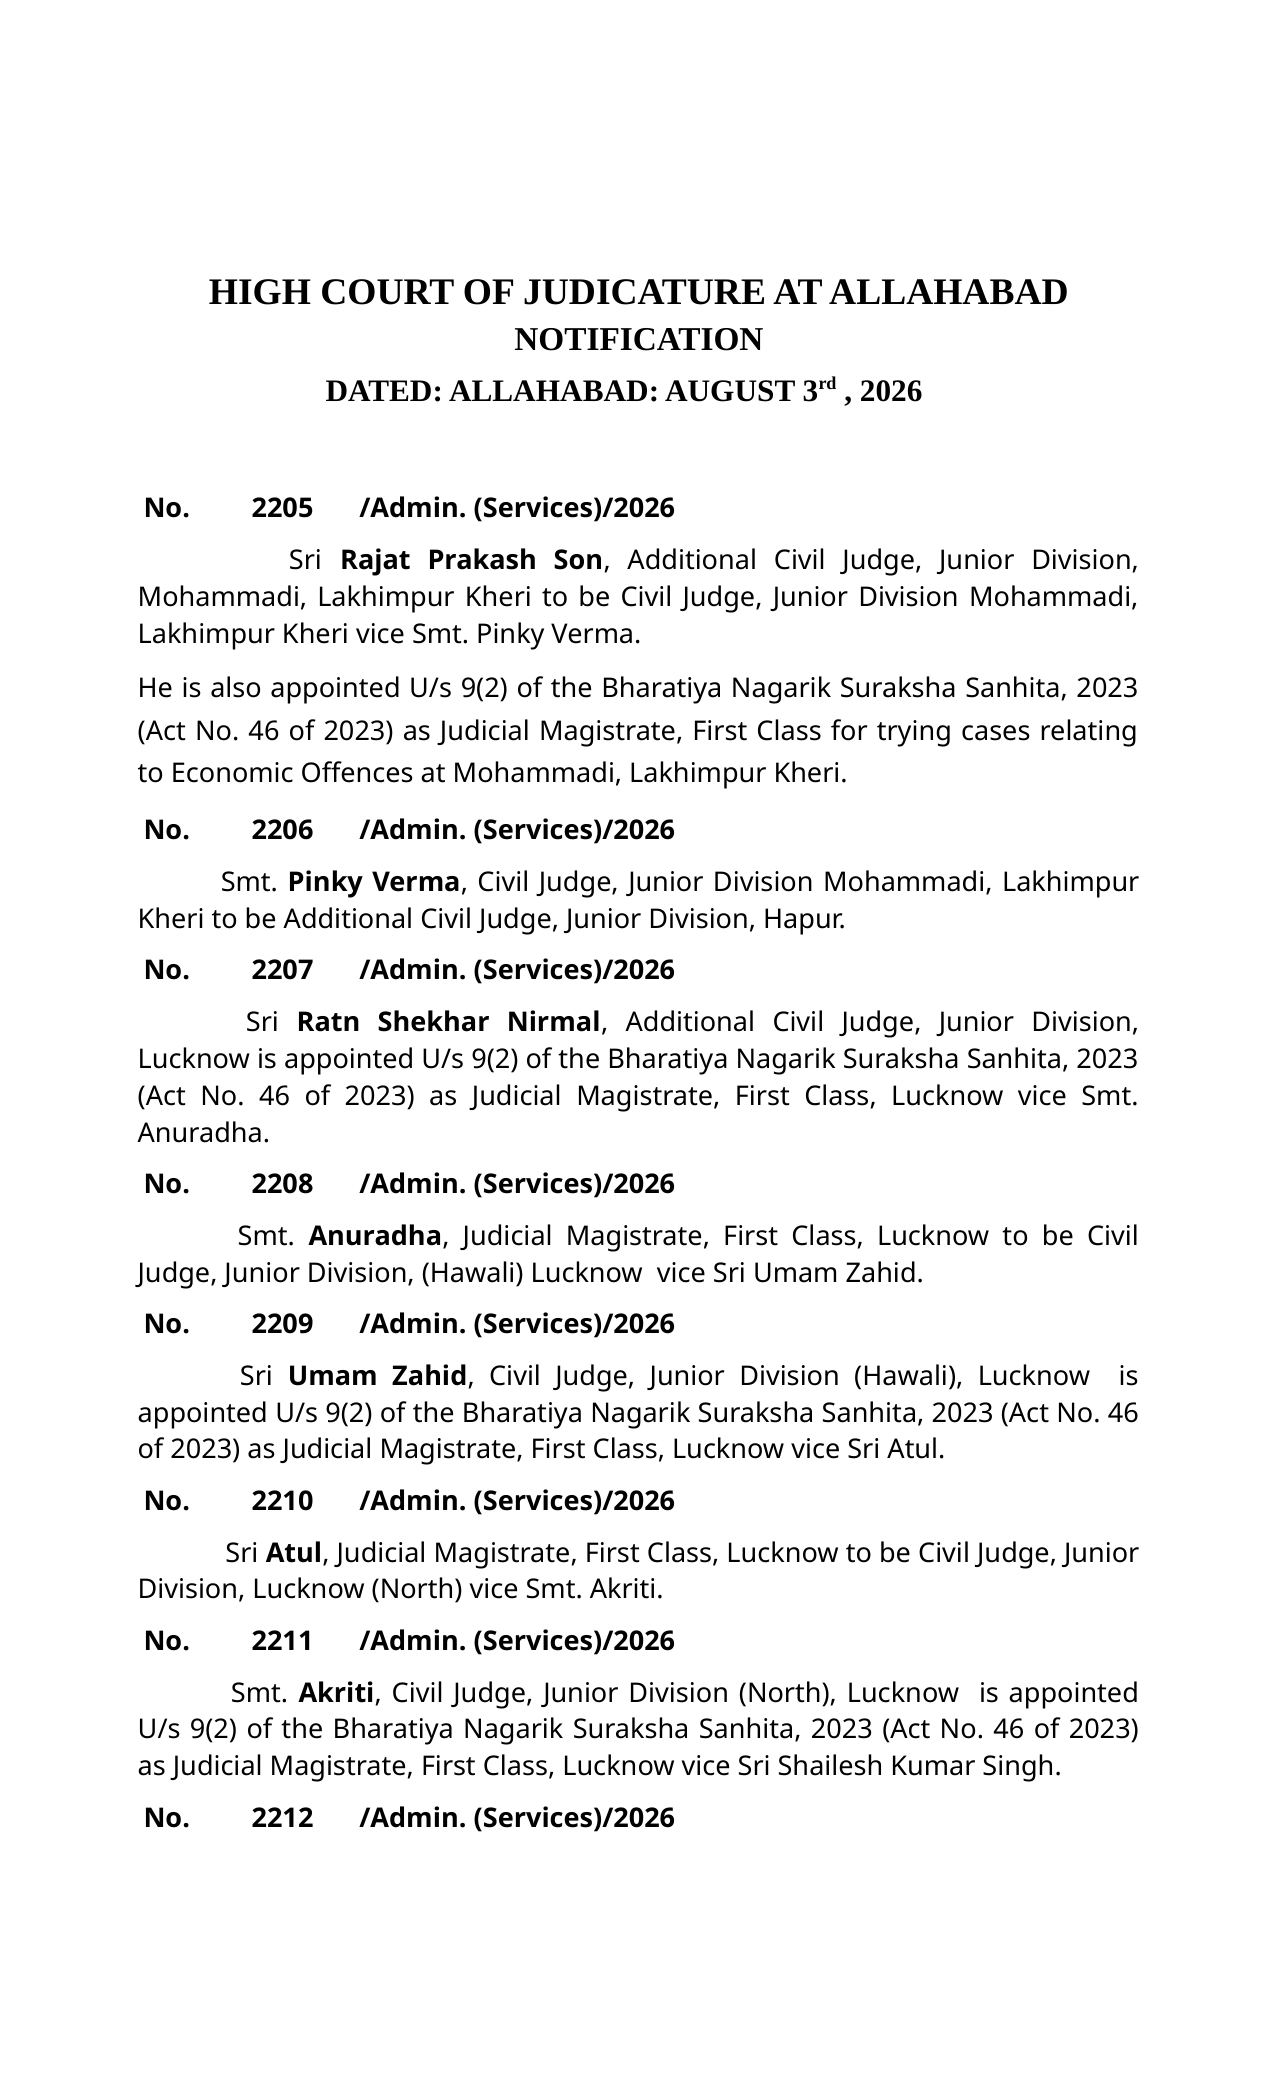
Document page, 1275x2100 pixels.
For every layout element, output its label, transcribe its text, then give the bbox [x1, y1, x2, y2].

table_header 2212 [211, 1793, 353, 1841]
table_header /Admin. (Services)/2026 [354, 945, 696, 993]
table_header /Admin. (Services)/2026 [354, 1793, 696, 1841]
table_header 2210 [211, 1476, 353, 1524]
text Smt. Anuradha, Judicial Magistrate, First Class, Lucknow to be Civil Judge, Junior Division, (Hawali) Lucknow vice Sri Umam Zahid. [137, 1216, 1140, 1290]
table_header 2211 [211, 1616, 353, 1664]
text Smt. Pinky Verma, Civil Judge, Junior Division Mohammadi, Lakhimpur Kheri to be Additional Civil Judge, Junior Division, Hapur. [137, 862, 1140, 936]
table_header No. [138, 805, 211, 853]
table_header /Admin. (Services)/2026 [354, 1476, 696, 1524]
table_header No. [138, 1793, 211, 1841]
text He is also appointed U/s 9(2) of the Bharatiya Nagarik Suraksha Sanhita, 2023 (Act No. 46 of 2023) as Judicial Magistrate, First Class for trying cases relating to Economic Offences at Mohammadi, Lakhimpur Kheri. [137, 669, 1140, 791]
subtitle NOTIFICATION [137, 319, 1140, 358]
table_header 2205 [211, 483, 353, 531]
table_header No. [138, 945, 211, 993]
table_header /Admin. (Services)/2026 [354, 483, 696, 531]
text Sri Ratn Shekhar Nirmal, Additional Civil Judge, Junior Division, Lucknow is appointed U/s 9(2) of the Bharatiya Nagarik Suraksha Sanhita, 2023 (Act No. 46 of 2023) as Judicial Magistrate, First Class, Lucknow vice Smt. Anuradha. [137, 1002, 1140, 1150]
table_header /Admin. (Services)/2026 [354, 1299, 696, 1347]
text Smt. Akriti, Civil Judge, Junior Division (North), Lucknow is appointed U/s 9(2) of the Bharatiya Nagarik Suraksha Sanhita, 2023 (Act No. 46 of 2023) as Judicial Magistrate, First Class, Lucknow vice Sri Shailesh Kumar Singh. [137, 1673, 1140, 1784]
table_header /Admin. (Services)/2026 [354, 1159, 696, 1207]
text Sri Umam Zahid, Civil Judge, Junior Division (Hawali), Lucknow is appointed U/s 9(2) of the Bharatiya Nagarik Suraksha Sanhita, 2023 (Act No. 46 of 2023) as Judicial Magistrate, First Class, Lucknow vice Sri Atul. [137, 1356, 1140, 1467]
table_header No. [138, 483, 211, 531]
text Sri Rajat Prakash Son, Additional Civil Judge, Junior Division, Mohammadi, Lakhimpur Kheri to be Civil Judge, Junior Division Mohammadi, Lakhimpur Kheri vice Smt. Pinky Verma. [137, 540, 1140, 651]
subtitle DATED: ALLAHABAD: AUGUST 3rd , 2026 [62, 373, 1185, 408]
table_header 2208 [211, 1159, 353, 1207]
text HIGH COURT OF JUDICATURE AT ALLAHABAD [137, 270, 1140, 313]
table_header No. [138, 1159, 211, 1207]
table_header /Admin. (Services)/2026 [354, 1616, 696, 1664]
table_header No. [138, 1476, 211, 1524]
text Sri Atul, Judicial Magistrate, First Class, Lucknow to be Civil Judge, Junior Division, Lucknow (North) vice Smt. Akriti. [137, 1533, 1140, 1607]
table_header No. [138, 1299, 211, 1347]
table_header No. [138, 1616, 211, 1664]
table_header /Admin. (Services)/2026 [354, 805, 696, 853]
table_header 2206 [211, 805, 353, 853]
table_header 2209 [211, 1299, 353, 1347]
table_header 2207 [211, 945, 353, 993]
